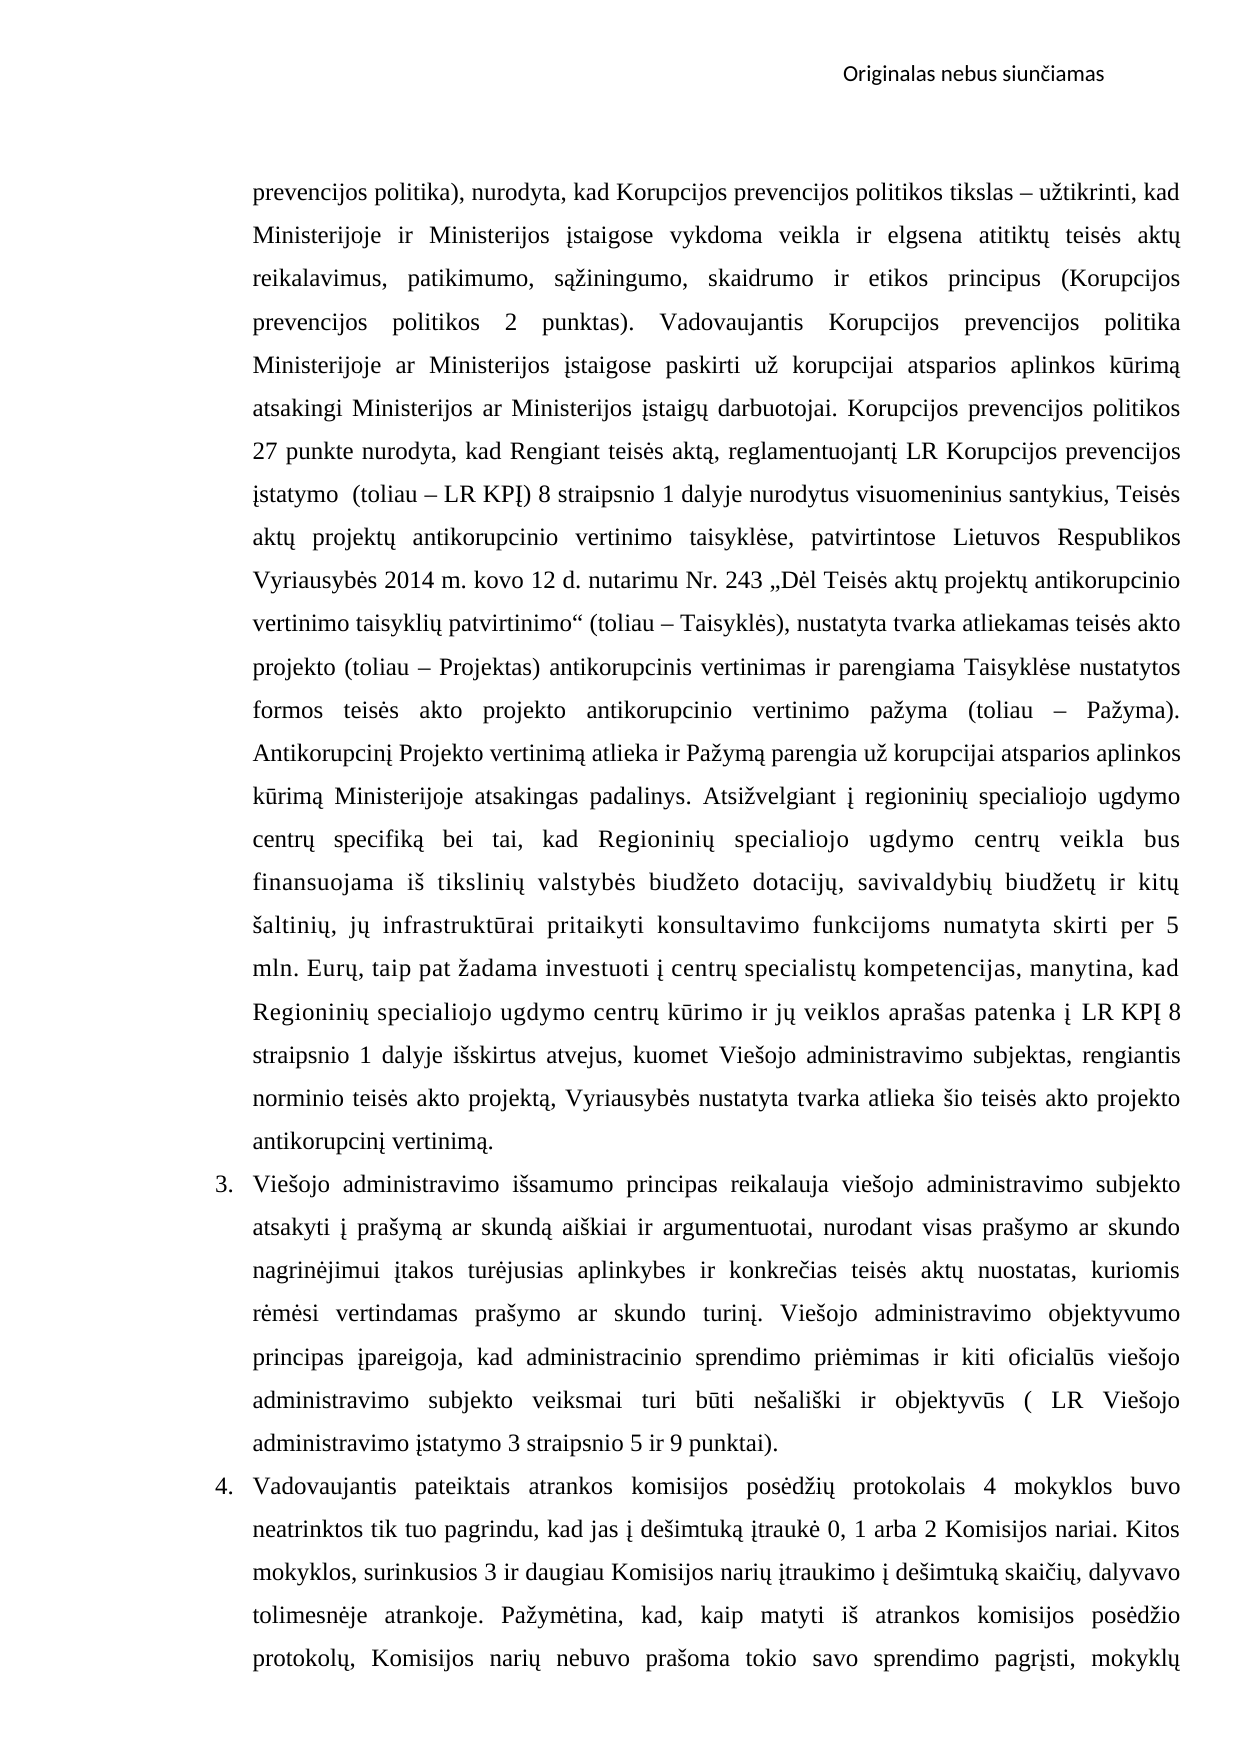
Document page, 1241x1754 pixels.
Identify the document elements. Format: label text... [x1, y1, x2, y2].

list Viešojo administravimo išsamumo principas reikalauja viešojo administravimo subjekto atsakyti į prašymą ar skundą aiškiai ir argumentuotai, nurodant visas prašymo ar skundo nagrinėjimui įtakos turėjusias aplinkybes ir konkrečias teisės aktų nuostatas, kuriomis rėmėsi vertindamas prašymo ar skundo turinį. Viešojo administravimo objektyvumo principas įpareigoja, kad administracinio sprendimo priėmimas ir kiti oficialūs viešojo administravimo subjekto veiksmai turi būti nešališki ir objektyvūs ( LR Viešojo administravimo įstatymo 3 straipsnio 5 ir 9 punktai). [215, 1169, 1181, 1457]
list Vadovaujantis pateiktais atrankos komisijos posėdžių protokolais 4 mokyklos buvo neatrinktos tik tuo pagrindu, kad jas į dešimtuką įtraukė 0, 1 arba 2 Komisijos nariai. Kitos mokyklos, surinkusios 3 ir daugiau Komisijos narių įtraukimo į dešimtuką skaičių, dalyvavo tolimesnėje atrankoje. Pažymėtina, kad, kaip matyti iš atrankos komisijos posėdžio protokolų, Komisijos narių nebuvo prašoma tokio savo sprendimo pagrįsti, mokyklų [215, 1471, 1181, 1672]
list prevencijos politika), nurodyta, kad Korupcijos prevencijos politikos tikslas – užtikrinti, kad Ministerijoje ir Ministerijos įstaigose vykdoma veikla ir elgsena atitiktų teisės aktų reikalavimus, patikimumo, sąžiningumo, skaidrumo ir etikos principus (Korupcijos prevencijos politikos 2 punktas). Vadovaujantis Korupcijos prevencijos politika Ministerijoje ar Ministerijos įstaigose paskirti už korupcijai atsparios aplinkos kūrimą atsakingi Ministerijos ar Ministerijos įstaigų darbuotojai. Korupcijos prevencijos politikos 27 punkte nurodyta, kad Rengiant teisės aktą, reglamentuojantį LR Korupcijos prevencijos įstatymo (toliau – LR KPĮ) 8 straipsnio 1 dalyje nurodytus visuomeninius santykius, Teisės aktų projektų antikorupcinio vertinimo taisyklėse, patvirtintose Lietuvos Respublikos Vyriausybės 2014 m. kovo 12 d. nutarimu Nr. 243 „Dėl Teisės aktų projektų antikorupcinio vertinimo taisyklių patvirtinimo“ (toliau – Taisyklės), nustatyta tvarka atliekamas teisės akto projekto (toliau – Projektas) antikorupcinis vertinimas ir parengiama Taisyklėse nustatytos formos teisės akto projekto antikorupcinio vertinimo pažyma (toliau – Pažyma). Antikorupcinį Projekto vertinimą atlieka ir Pažymą parengia už korupcijai atsparios aplinkos kūrimą Ministerijoje atsakingas padalinys. Atsižvelgiant į regioninių specialiojo ugdymo centrų specifiką bei tai, kad Regioninių specialiojo ugdymo centrų veikla bus finansuojama iš tikslinių valstybės biudžeto dotacijų, savivaldybių biudžetų ir kitų šaltinių, jų infrastruktūrai pritaikyti konsultavimo funkcijoms numatyta skirti per 5 mln. Eurų, taip pat žadama investuoti į centrų specialistų kompetencijas, manytina, kad Regioninių specialiojo ugdymo centrų kūrimo ir jų veiklos aprašas patenka į LR KPĮ 8 straipsnio 1 dalyje išskirtus atvejus, kuomet Viešojo administravimo subjektas, rengiantis norminio teisės akto projektą, Vyriausybės nustatyta tvarka atlieka šio teisės akto projekto antikorupcinį vertinimą. [215, 177, 1181, 1155]
